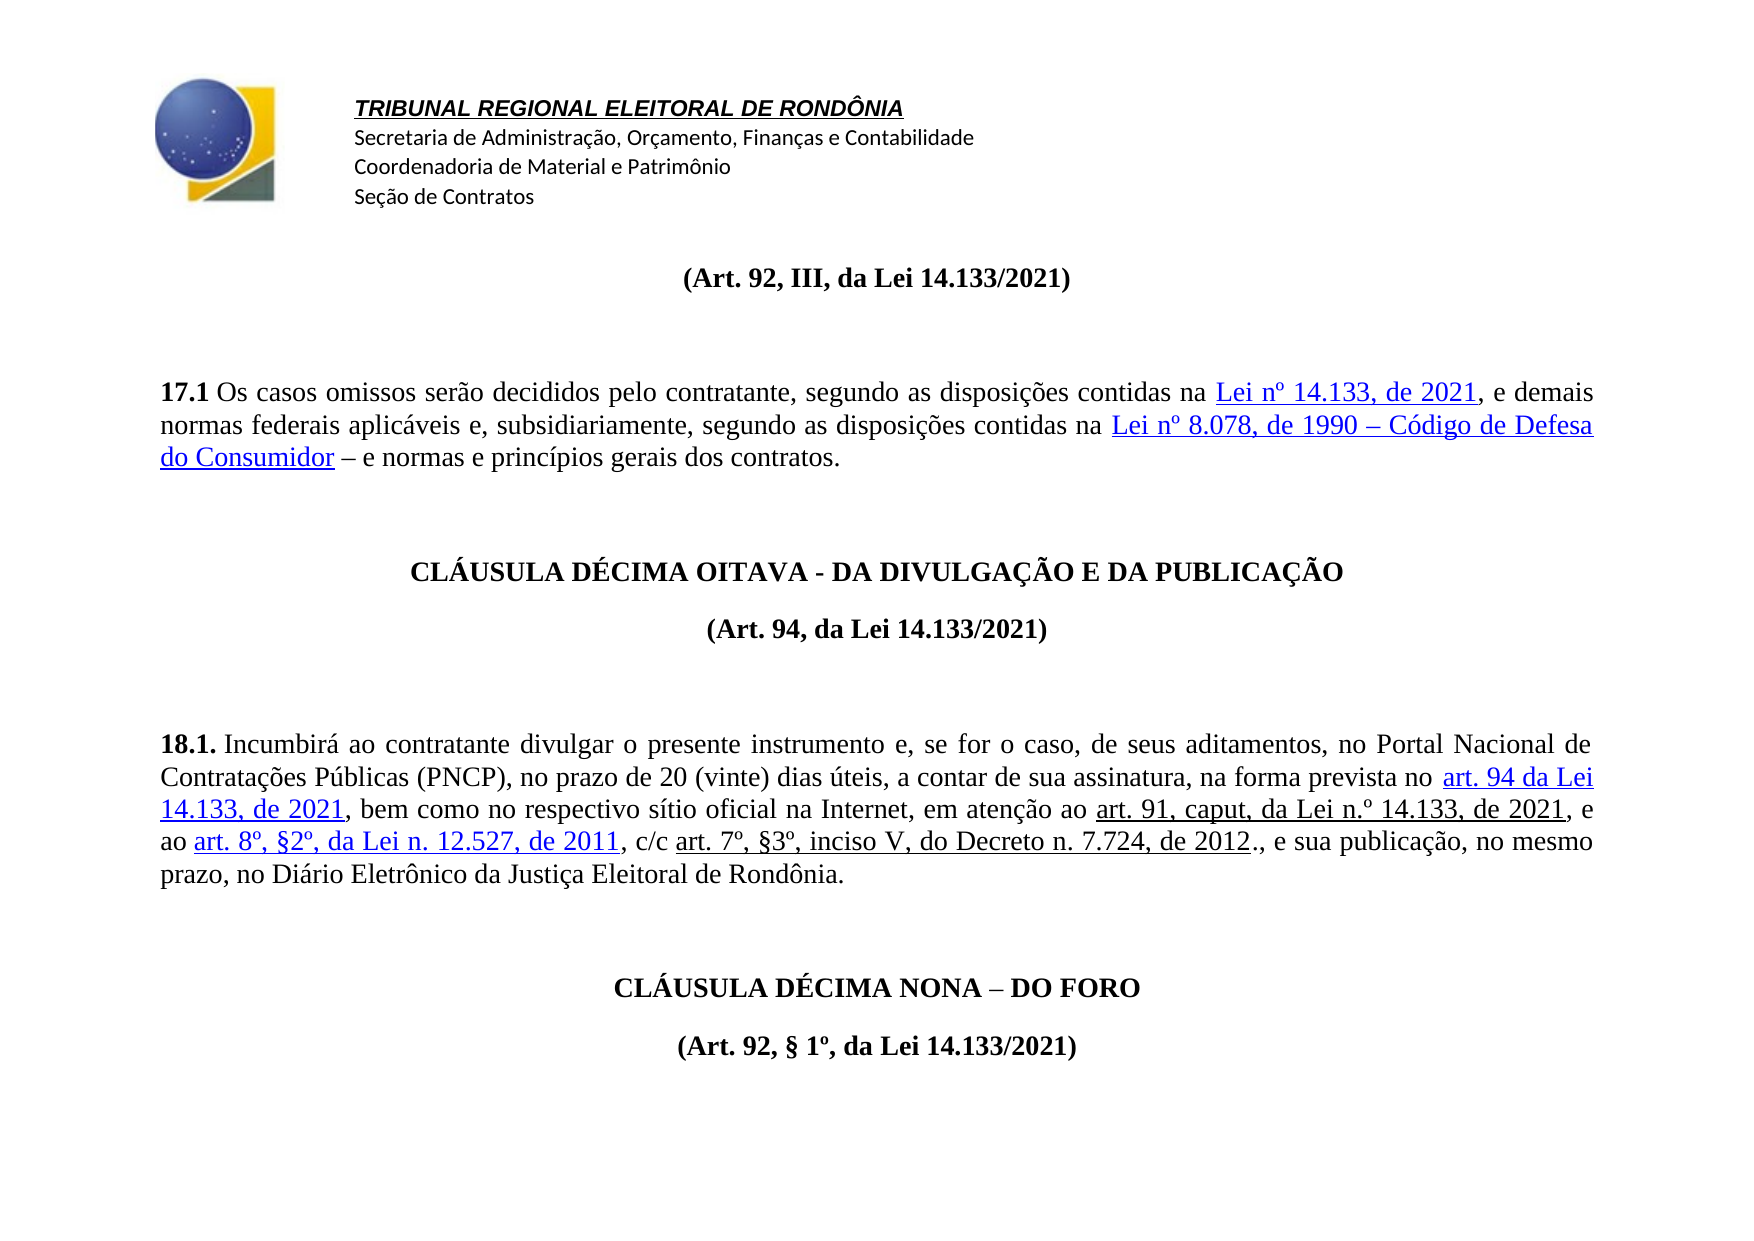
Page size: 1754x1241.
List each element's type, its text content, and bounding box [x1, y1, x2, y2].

text (Art. 92, III, da Lei 14.133/2021) [160, 261, 1594, 293]
text CLÁUSULA DÉCIMA OITAVA - DA DIVULGAÇÃO E DA PUBLICAÇÃO [160, 555, 1594, 587]
text (Art. 92, § 1º, da Lei 14.133/2021) [160, 1029, 1594, 1061]
text (Art. 94, da Lei 14.133/2021) [160, 612, 1594, 645]
text 18.1. Incumbirá ao contratante divulgar o presente instrumento e, se for o caso, de seus aditamentos, no Portal Nacional de Contratações Públicas (PNCP), no prazo de 20 (vinte) dias úteis, a contar de sua assinatura, na forma prevista no art. 94 da Lei 14.133, de 2021, bem como no respectivo sítio oficial na Internet, em atenção ao art. 91, caput, da Lei n.º 14.133, de 2021, e ao art. 8º, §2º, da Lei n. 12.527, de 2011, c/c art. 7º, §3º, inciso V, do Decreto n. 7.724, de 2012., e sua publicação, no mesmo prazo, no Diário Eletrônico da Justiça Eleitoral de Rondônia. [160, 727, 1594, 889]
text 17.1 Os casos omissos serão decididos pelo contratante, segundo as disposições contidas na Lei nº 14.133, de 2021, e demais normas federais aplicáveis e, subsidiariamente, segundo as disposições contidas na Lei nº 8.078, de 1990 – Código de Defesa do Consumidor – e normas e princípios gerais dos contratos. [160, 375, 1594, 473]
text CLÁUSULA DÉCIMA NONA – DO FORO [160, 972, 1594, 1004]
